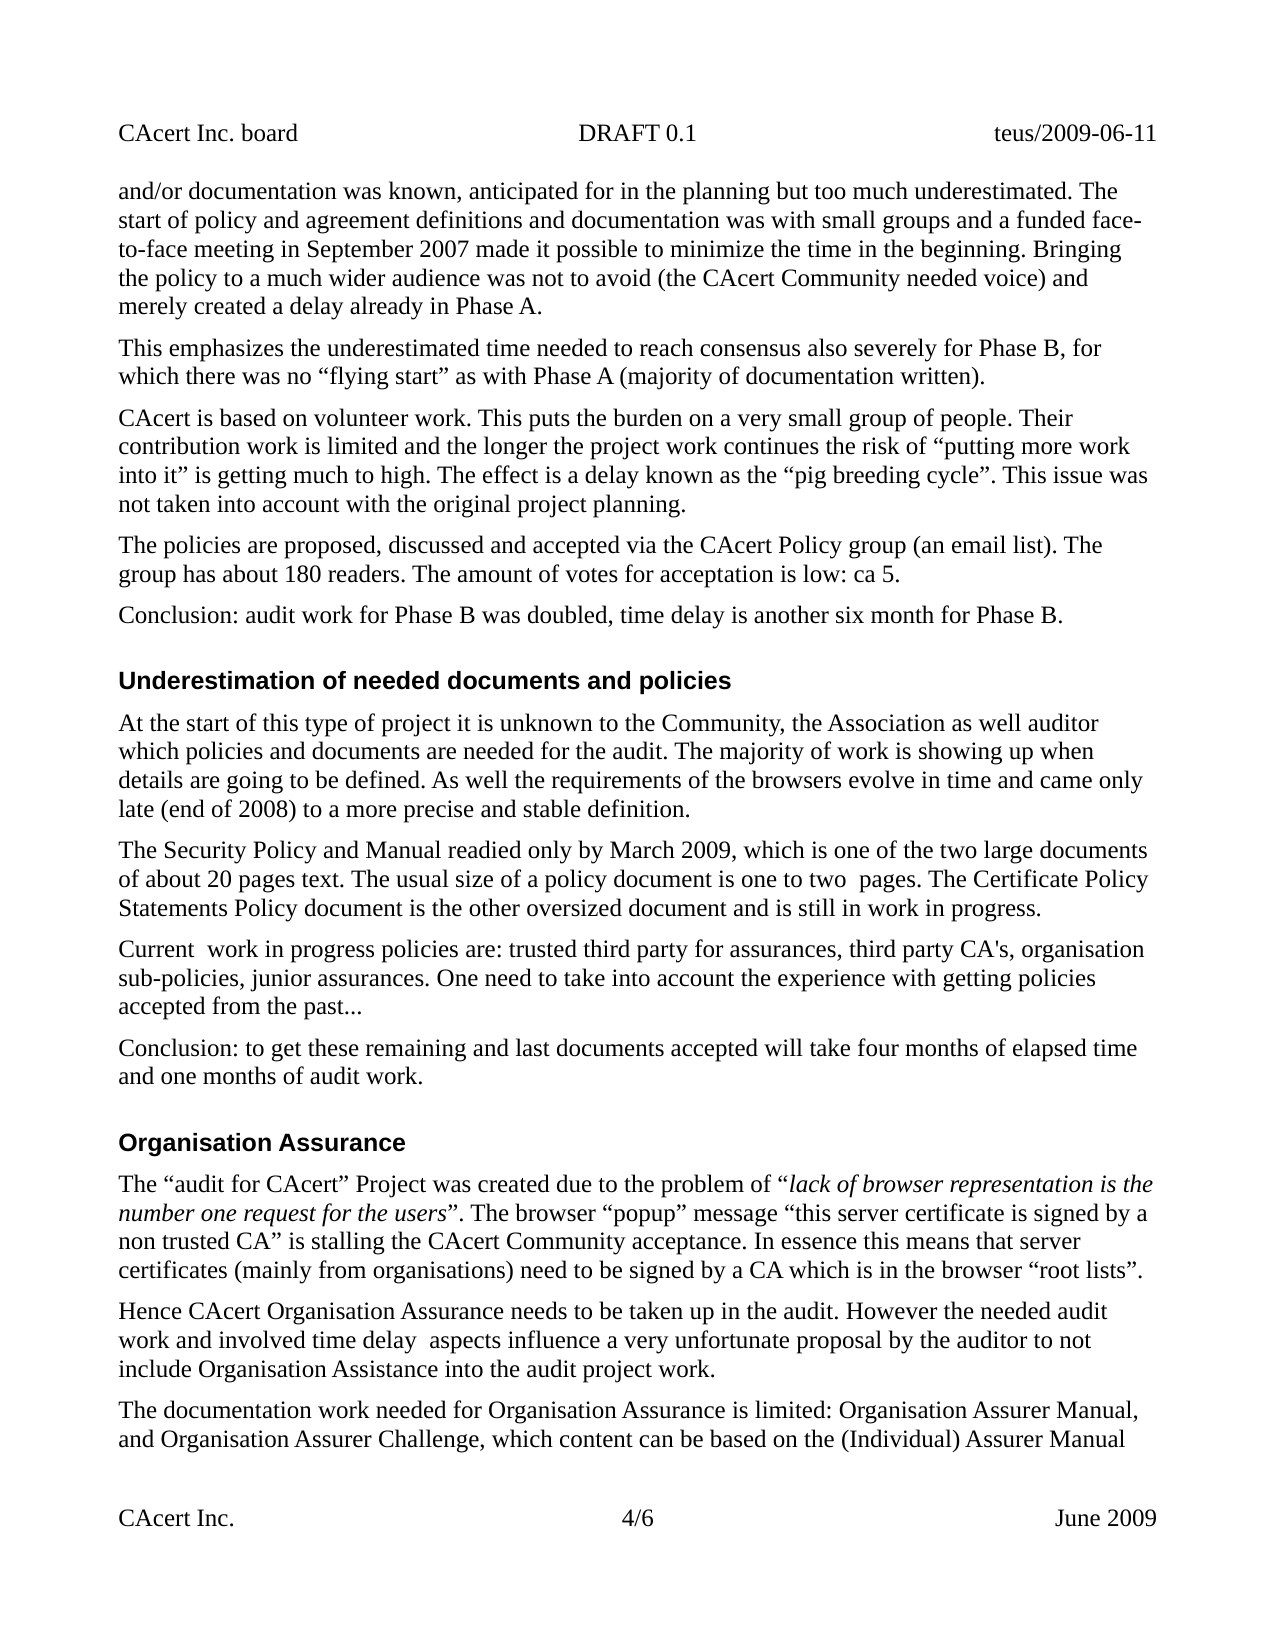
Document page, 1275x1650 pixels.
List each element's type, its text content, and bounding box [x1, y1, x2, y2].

text Current work in progress policies are: trusted third party for assurances, third party CA's, organisation sub-policies, junior assurances. One need to take into account the experience with getting policies accepted from the past... [118, 934, 1157, 1020]
text and/or documentation was known, anticipated for in the planning but too much underestimated. The start of policy and agreement definitions and documentation was with small groups and a funded face-to-face meeting in September 2007 made it possible to minimize the time in the beginning. Bringing the policy to a much wider audience was not to avoid (the CAcert Community needed voice) and merely created a delay already in Phase A. [118, 176, 1157, 320]
text At the start of this type of project it is unknown to the Community, the Association as well auditor which policies and documents are needed for the audit. The majority of work is showing up when details are going to be defined. As well the requirements of the browsers evolve in time and came only late (end of 2008) to a more precise and stable definition. [118, 708, 1157, 823]
subtitle Organisation Assurance [118, 1128, 1157, 1156]
subtitle Underestimation of needed documents and policies [118, 666, 1157, 695]
text CAcert is based on volunteer work. This puts the burden on a very small group of people. Their contribution work is limited and the longer the project work continues the risk of “putting more work into it” is getting much to high. The effect is a delay known as the “pig breeding cycle”. This issue was not taken into account with the original project planning. [118, 403, 1157, 518]
text The policies are proposed, discussed and accepted via the CAcert Policy group (an email list). The group has about 180 readers. The amount of votes for acceptation is low: ca 5. [118, 530, 1157, 588]
text This emphasizes the underestimated time needed to reach consensus also severely for Phase B, for which there was no “flying start” as with Phase A (majority of documentation written). [118, 333, 1157, 390]
text The documentation work needed for Organisation Assurance is limited: Organisation Assurer Manual, and Organisation Assurer Challenge, which content can be based on the (Individual) Assurer Manual [118, 1395, 1157, 1453]
text Conclusion: audit work for Phase B was doubled, time delay is another six month for Phase B. [118, 600, 1157, 629]
text Hence CAcert Organisation Assurance needs to be taken up in the audit. However the needed audit work and involved time delay aspects influence a very unfortunate proposal by the auditor to not include Organisation Assistance into the audit project work. [118, 1296, 1157, 1383]
text The “audit for CAcert” Project was created due to the problem of “lack of browser representation is the number one request for the users”. The browser “popup” message “this server certificate is signed by a non trusted CA” is stalling the CAcert Community acceptance. In essence this means that server certificates (mainly from organisations) need to be signed by a CA which is in the browser “root lists”. [118, 1169, 1157, 1284]
text The Security Policy and Manual readied only by March 2009, which is one of the two large documents of about 20 pages text. The usual size of a policy document is one to two pages. The Certificate Policy Statements Policy document is the other oversized document and is still in work in progress. [118, 835, 1157, 921]
text Conclusion: to get these remaining and last documents accepted will take four months of elapsed time and one months of audit work. [118, 1033, 1157, 1090]
